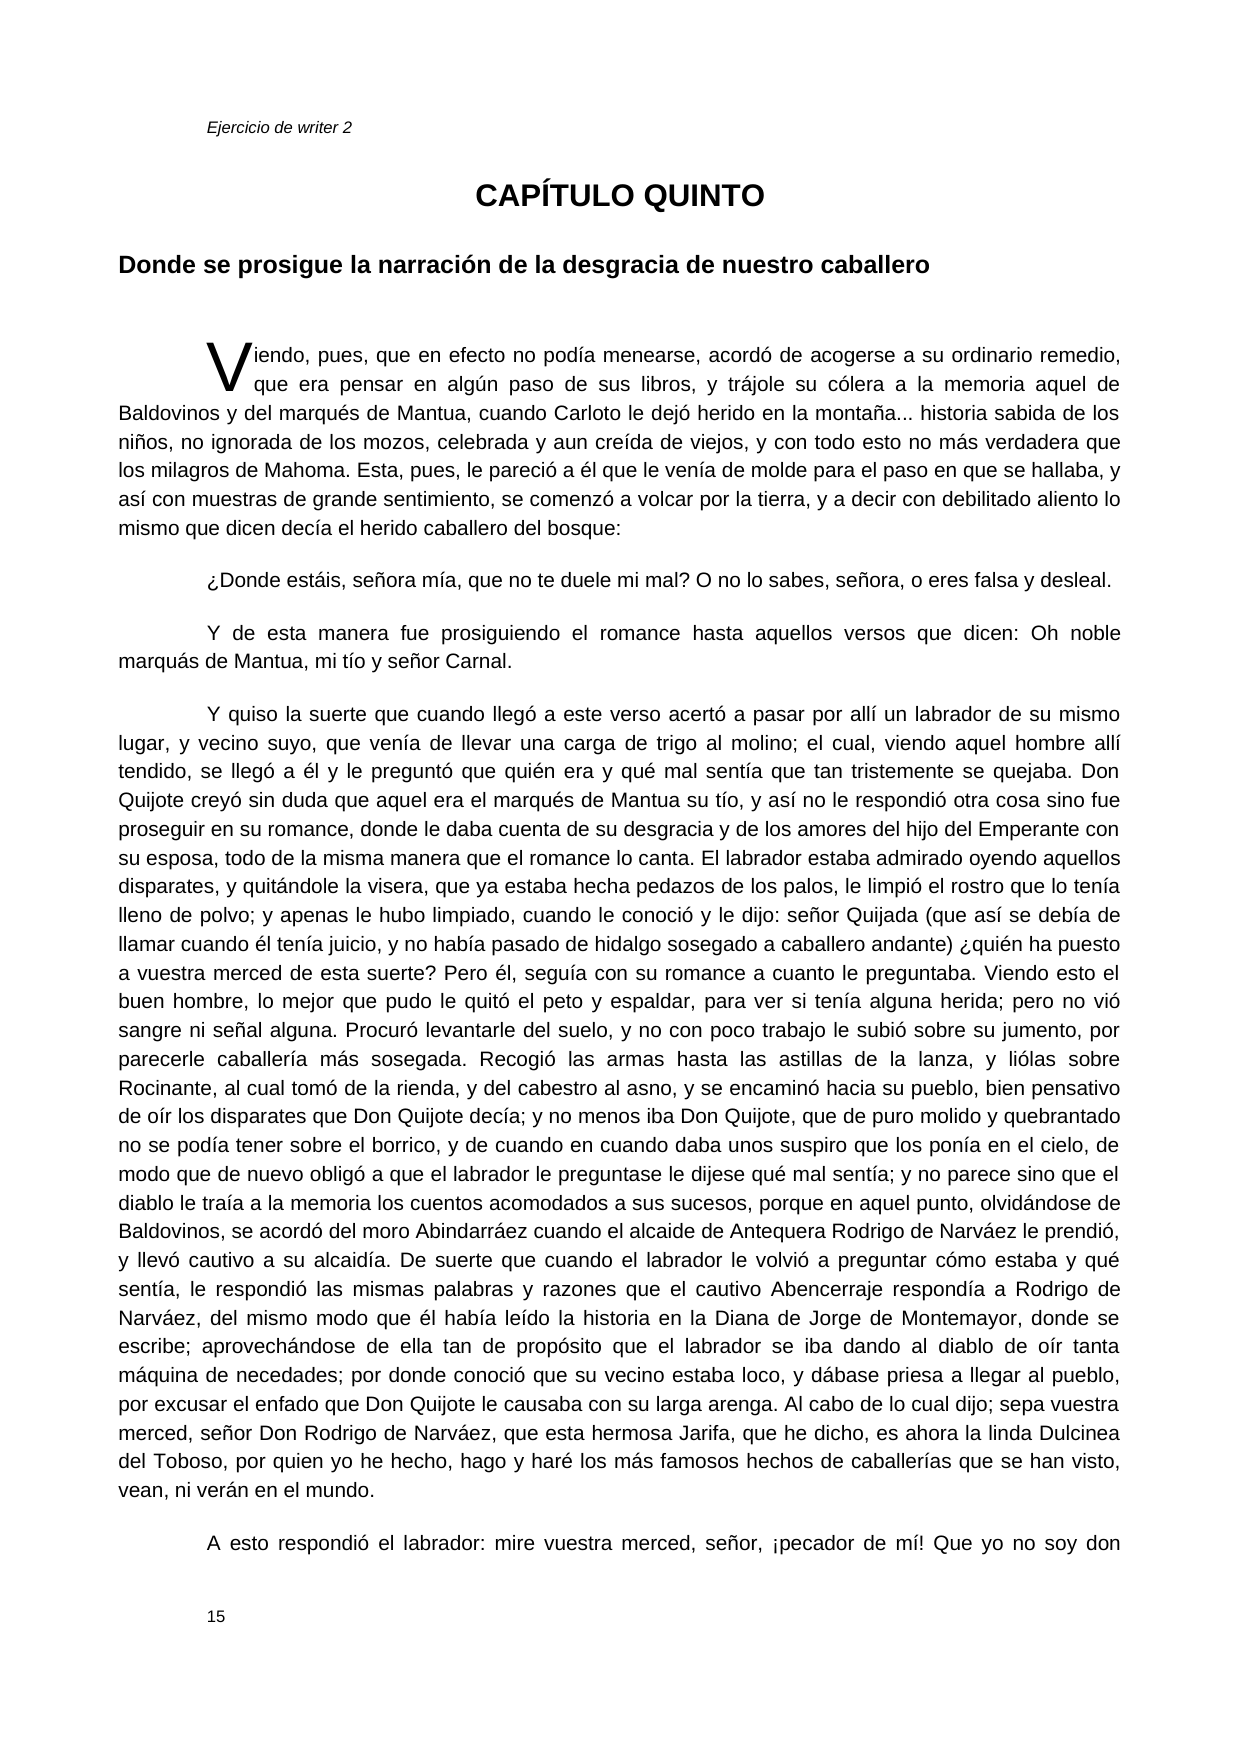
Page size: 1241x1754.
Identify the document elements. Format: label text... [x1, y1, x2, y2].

text ¿Donde estáis, señora mía, que no te duele mi mal? O no lo sabes, señora, o eres falsa y desleal. [118, 568, 1122, 592]
text Y de esta manera fue prosiguiendo el romance hasta aquellos versos que dicen: Oh noble marquás de Mantua, mi tío y señor Carnal. [118, 621, 1122, 673]
subtitle Donde se prosigue la narración de la desgracia de nuestro caballero [118, 250, 1122, 278]
text A esto respondió el labrador: mire vuestra merced, señor, ¡pecador de mí! Que yo no soy don [118, 1530, 1122, 1554]
text Y quiso la suerte que cuando llegó a este verso acertó a pasar por allí un labrador de su mismo lugar, y vecino suyo, que venía de llevar una carga de trigo al molino; el cual, viendo aquel hombre allí tendido, se llegó a él y le preguntó que quién era y qué mal sentía que tan tristemente se quejaba. Don Quijote creyó sin duda que aquel era el marqués de Mantua su tío, y así no le respondió otra cosa sino fue proseguir en su romance, donde le daba cuenta de su desgracia y de los amores del hijo del Emperante con su esposa, todo de la misma manera que el romance lo canta. El labrador estaba admirado oyendo aquellos disparates, y quitándole la visera, que ya estaba hecha pedazos de los palos, le limpió el rostro que lo tenía lleno de polvo; y apenas le hubo limpiado, cuando le conoció y le dijo: señor Quijada (que así se debía de llamar cuando él tenía juicio, y no había pasado de hidalgo sosegado a caballero andante) ¿quién ha puesto a vuestra merced de esta suerte? Pero él, seguía con su romance a cuanto le preguntaba. Viendo esto el buen hombre, lo mejor que pudo le quitó el peto y espaldar, para ver si tenía alguna herida; pero no vió sangre ni señal alguna. Procuró levantarle del suelo, y no con poco trabajo le subió sobre su jumento, por parecerle caballería más sosegada. Recogió las armas hasta las astillas de la lanza, y liólas sobre Rocinante, al cual tomó de la rienda, y del cabestro al asno, y se encaminó hacia su pueblo, bien pensativo de oír los disparates que Don Quijote decía; y no menos iba Don Quijote, que de puro molido y quebrantado no se podía tener sobre el borrico, y de cuando en cuando daba unos suspiro que los ponía en el cielo, de modo que de nuevo obligó a que el labrador le preguntase le dijese qué mal sentía; y no parece sino que el diablo le traía a la memoria los cuentos acomodados a sus sucesos, porque en aquel punto, olvidándose de Baldovinos, se acordó del moro Abindarráez cuando el alcaide de Antequera Rodrigo de Narváez le prendió, y llevó cautivo a su alcaidía. De suerte que cuando el labrador le volvió a preguntar cómo estaba y qué sentía, le respondió las mismas palabras y razones que el cautivo Abencerraje respondía a Rodrigo de Narváez, del mismo modo que él había leído la historia en la Diana de Jorge de Montemayor, donde se escribe; aprovechándose de ella tan de propósito que el labrador se iba dando al diablo de oír tanta máquina de necedades; por donde conoció que su vecino estaba loco, y dábase priesa a llegar al pueblo, por excusar el enfado que Don Quijote le causaba con su larga arenga. Al cabo de lo cual dijo; sepa vuestra merced, señor Don Rodrigo de Narváez, que esta hermosa Jarifa, que he dicho, es ahora la linda Dulcinea del Toboso, por quien yo he hecho, hago y haré los más famosos hechos de caballerías que se han visto, vean, ni verán en el mundo. [118, 702, 1122, 1502]
subtitle Capítulo quinto [118, 177, 1122, 213]
text Viendo, pues, que en efecto no podía menearse, acordó de acogerse a su ordinario remedio, que era pensar en algún paso de sus libros, y trájole su cólera a la memoria aquel de Baldovinos y del marqués de Mantua, cuando Carloto le dejó herido en la montaña... historia sabida de los niños, no ignorada de los mozos, celebrada y aun creída de viejos, y con todo esto no más verdadera que los milagros de Mahoma. Esta, pues, le pareció a él que le venía de molde para el paso en que se hallaba, y así con muestras de grande sentimiento, se comenzó a volcar por la tierra, y a decir con debilitado aliento lo mismo que dicen decía el herido caballero del bosque: [118, 343, 1122, 540]
